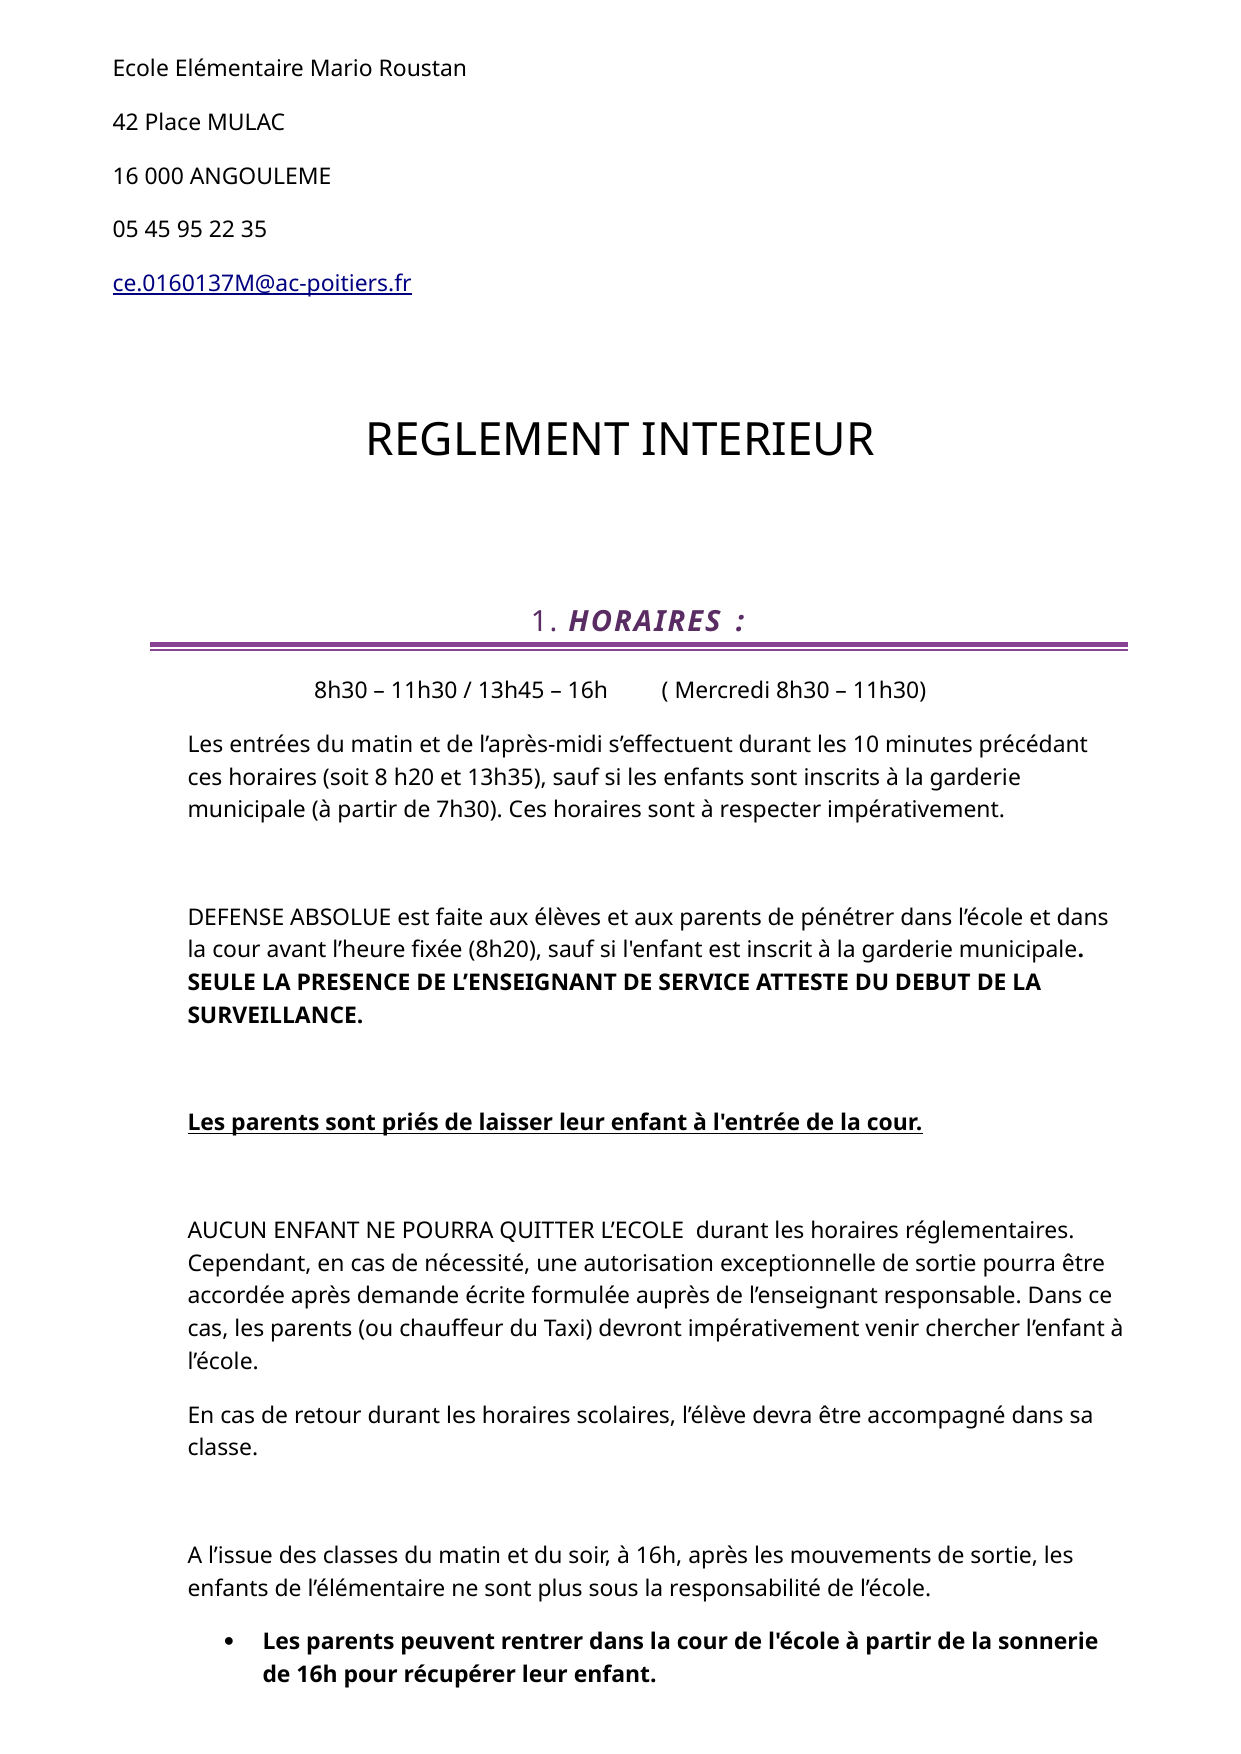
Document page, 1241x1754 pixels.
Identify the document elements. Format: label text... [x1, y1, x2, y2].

list DEFENSE ABSOLUE est faite aux élèves et aux parents de pénétrer dans l’école et dans la cour avant l’heure fixée (8h20), sauf si l'enfant est inscrit à la garderie municipale. SEULE LA PRESENCE DE L’ENSEIGNANT DE SERVICE ATTESTE DU DEBUT DE LA SURVEILLANCE. [187, 901, 1128, 1030]
text 42 Place MULAC [112, 106, 1128, 137]
list Les parents peuvent rentrer dans la cour de l'école à partir de la sonnerie de 16h pour récupérer leur enfant. [225, 1625, 1128, 1689]
list En cas de retour durant les horaires scolaires, l’élève devra être accompagné dans sa classe. [187, 1398, 1128, 1463]
text Ecole Elémentaire Mario Roustan [112, 52, 1128, 83]
text ce.0160137M@ac-poitiers.fr [112, 267, 1128, 298]
subtitle Horaires : [150, 600, 1128, 642]
text 8h30 – 11h30 / 13h45 – 16h ( Mercredi 8h30 – 11h30) [112, 674, 1128, 705]
list A l’issue des classes du matin et du soir, à 16h, après les mouvements de sortie, les enfants de l’élémentaire ne sont plus sous la responsabilité de l’école. [187, 1539, 1128, 1603]
list Les parents sont priés de laisser leur enfant à l'entrée de la cour. [187, 1106, 1128, 1138]
text 05 45 95 22 35 [112, 213, 1128, 244]
text REGLEMENT INTERIEUR [112, 407, 1128, 469]
text 16 000 ANGOULEME [112, 159, 1128, 191]
list AUCUN ENFANT NE POURRA QUITTER L’ECOLE durant les horaires réglementaires. Cependant, en cas de nécessité, une autorisation exceptionnelle de sortie pourra être accordée après demande écrite formulée auprès de l’enseignant responsable. Dans ce cas, les parents (ou chauffeur du Taxi) devront impérativement venir chercher l’enfant à l’école. [187, 1214, 1128, 1376]
list Les entrées du matin et de l’après-midi s’effectuent durant les 10 minutes précédant ces horaires (soit 8 h20 et 13h35), sauf si les enfants sont inscrits à la garderie municipale (à partir de 7h30). Ces horaires sont à respecter impérativement. [187, 728, 1128, 824]
